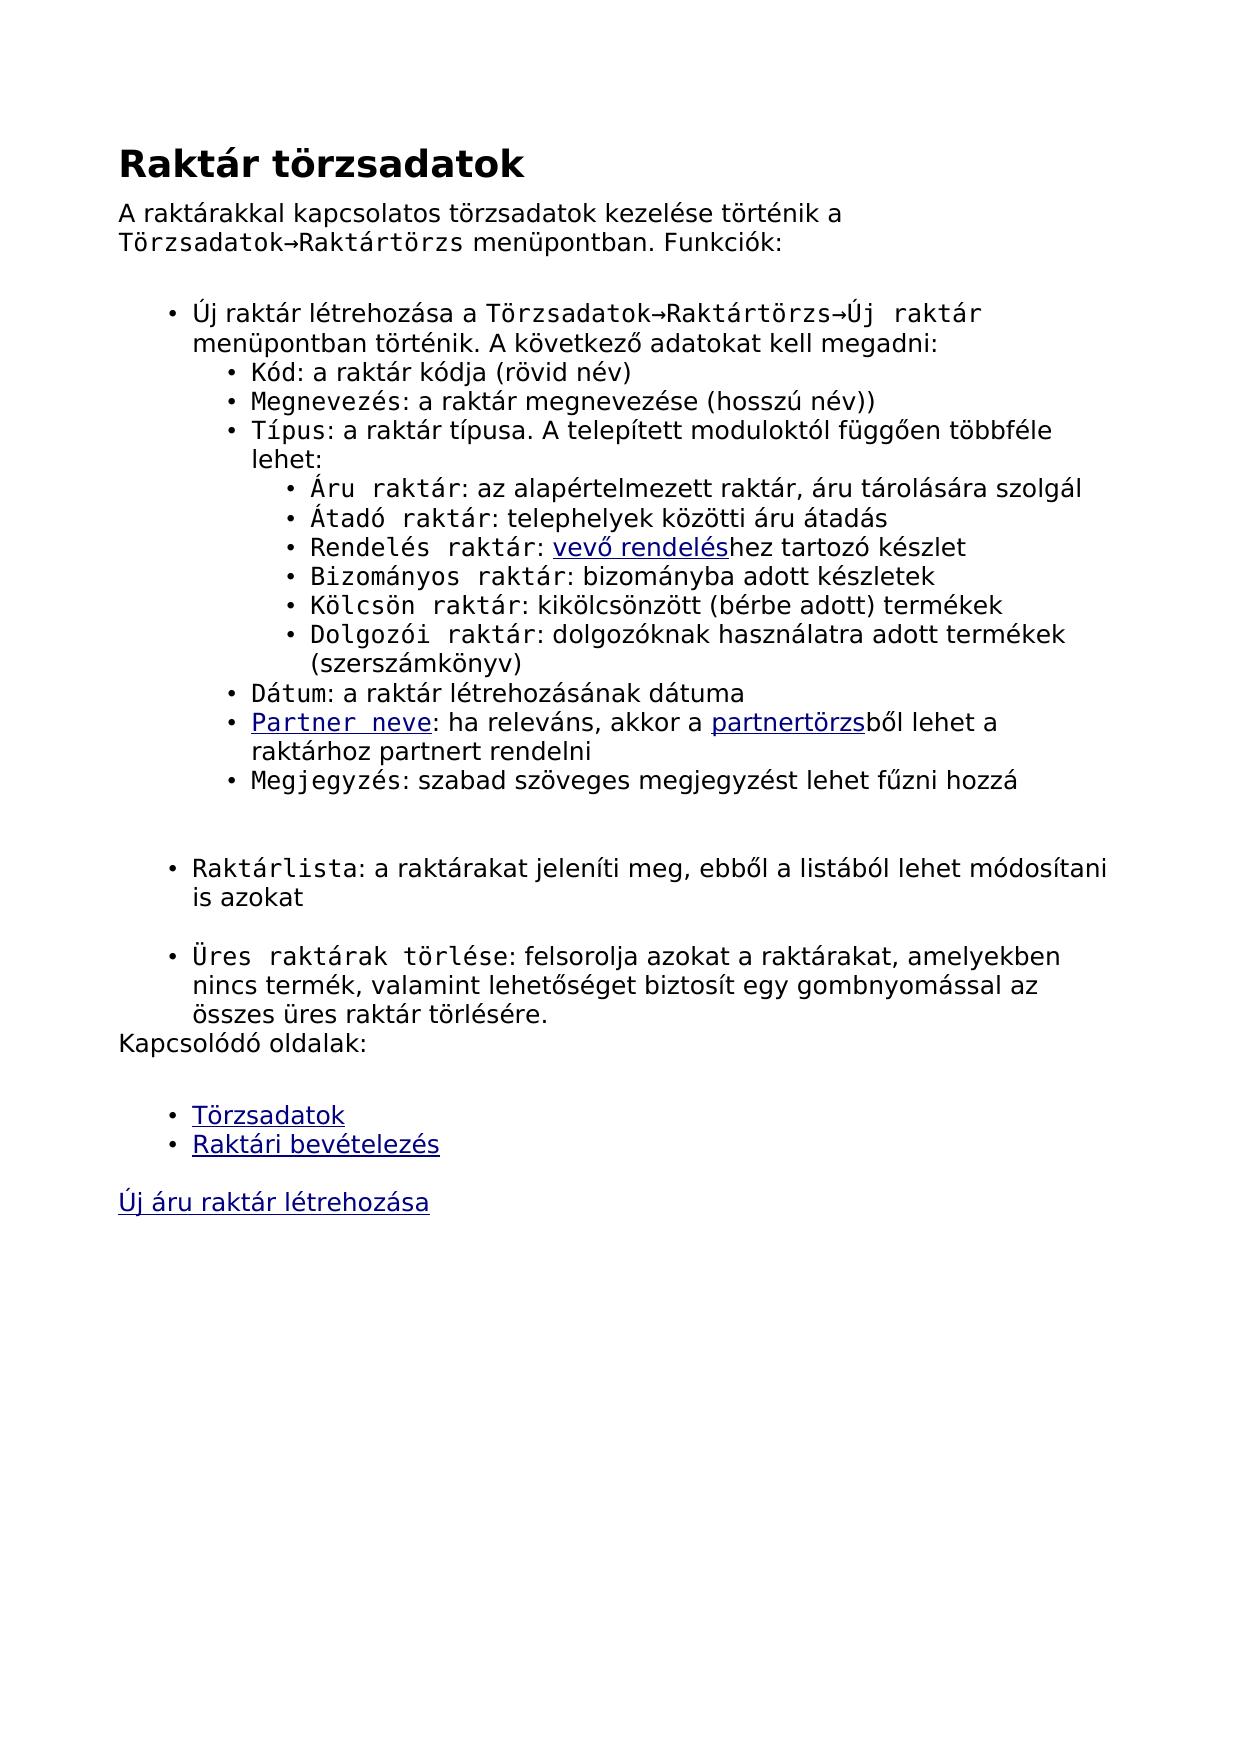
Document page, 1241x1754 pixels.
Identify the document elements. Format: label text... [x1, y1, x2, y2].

list Megjegyzés: szabad szöveges megjegyzést lehet fűzni hozzá [236, 766, 1122, 795]
list Dátum: a raktár létrehozásának dátuma [236, 679, 1122, 708]
list Rendelés raktár: vevő rendeléshez tartozó készlet [295, 533, 1122, 562]
list Dolgozói raktár: dolgozóknak használatra adott termékek (szerszámkönyv) [295, 620, 1122, 679]
list Új raktár létrehozása a Törzsadatok→Raktártörzs→Új raktár menüpontban történik. A következő adatokat kell megadni: [177, 299, 1122, 358]
list Áru raktár: az alapértelmezett raktár, áru tárolására szolgál [295, 474, 1122, 504]
text A raktárakkal kapcsolatos törzsadatok kezelése történik a Törzsadatok→Raktártörzs menüpontban. Funkciók: [118, 199, 1122, 258]
list Raktári bevételezés [177, 1130, 1122, 1159]
list Átadó raktár: telephelyek közötti áru átadás [295, 504, 1122, 533]
list Törzsadatok [177, 1101, 1122, 1130]
list Kölcsön raktár: kikölcsönzött (bérbe adott) termékek [295, 591, 1122, 620]
list Partner neve: ha releváns, akkor a partnertörzsből lehet a raktárhoz partnert rendelni [236, 708, 1122, 766]
list Bizományos raktár: bizományba adott készletek [295, 562, 1122, 591]
text Kapcsolódó oldalak: [118, 1030, 1122, 1059]
list Üres raktárak törlése: felsorolja azokat a raktárakat, amelyekben nincs termék, valamint lehetőséget biztosít egy gombnyomással az összes üres raktár törlésére. [177, 942, 1122, 1030]
text Új áru raktár létrehozása [118, 1189, 1122, 1218]
list Kód: a raktár kódja (rövid név) [236, 358, 1122, 387]
list Raktárlista: a raktárakat jeleníti meg, ebből a listából lehet módosítani is azokat [177, 854, 1122, 913]
list Típus: a raktár típusa. A telepített moduloktól függően többféle lehet: [236, 416, 1122, 474]
list Megnevezés: a raktár megnevezése (hosszú név)) [236, 387, 1122, 416]
subtitle Raktár törzsadatok [118, 143, 1122, 187]
